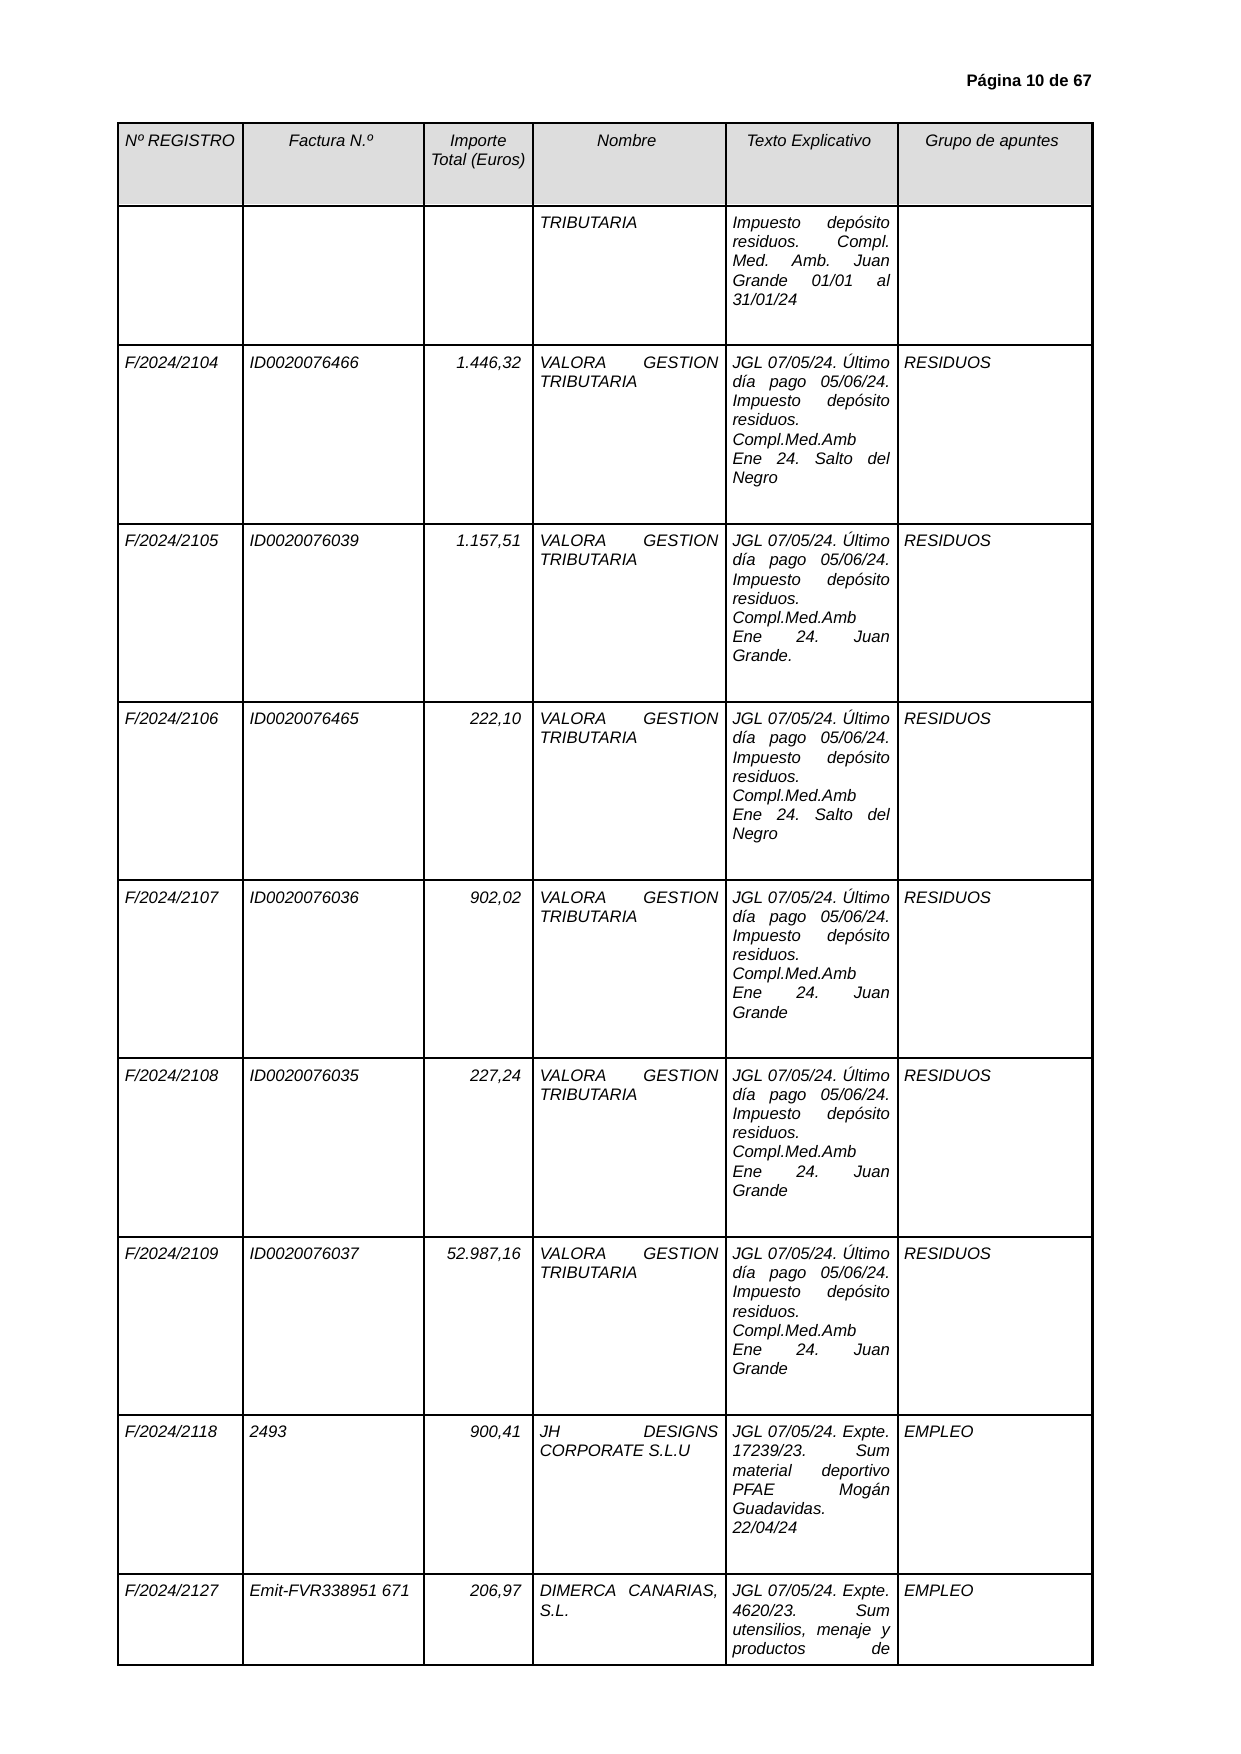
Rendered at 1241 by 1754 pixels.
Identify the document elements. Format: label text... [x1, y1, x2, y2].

table_cell JGL 07/05/24. Último día pago 05/06/24. Impuesto depósito residuos. Compl.Med.Amb Ene 24. Juan Grande. [727, 525, 897, 701]
table_cell VALORA GESTION TRIBUTARIA [534, 1059, 725, 1236]
table_cell 52.987,16 [425, 1238, 532, 1414]
table_cell RESIDUOS [899, 703, 1091, 879]
table_cell ID0020076036 [244, 881, 423, 1057]
table_header Nº REGISTRO [119, 124, 242, 204]
table_cell RESIDUOS [899, 346, 1091, 523]
table_cell F/2024/2105 [119, 525, 242, 701]
table_cell Emit-FVR338951 671 [244, 1575, 423, 1664]
table_cell 227,24 [425, 1059, 532, 1236]
table_cell F/2024/2104 [119, 346, 242, 523]
table_cell ID0020076037 [244, 1238, 423, 1414]
table_cell VALORA GESTION TRIBUTARIA [534, 1238, 725, 1414]
table_cell TRIBUTARIA [534, 207, 725, 344]
table_cell VALORA GESTION TRIBUTARIA [534, 525, 725, 701]
table_header Texto Explicativo [727, 124, 897, 204]
table_cell ID0020076465 [244, 703, 423, 879]
table_cell [119, 207, 242, 344]
table_header Nombre [534, 124, 725, 204]
table_header Importe Total (Euros) [425, 124, 532, 204]
table_cell VALORA GESTION TRIBUTARIA [534, 703, 725, 879]
table_cell F/2024/2106 [119, 703, 242, 879]
table_cell RESIDUOS [899, 1059, 1091, 1236]
table_cell JGL 07/05/24. Último día pago 05/06/24. Impuesto depósito residuos. Compl.Med.Amb Ene 24. Salto del Negro [727, 703, 897, 879]
table_cell VALORA GESTION TRIBUTARIA [534, 881, 725, 1057]
table_cell ID0020076039 [244, 525, 423, 701]
table_cell ID0020076466 [244, 346, 423, 523]
table_cell DIMERCA CANARIAS, S.L. [534, 1575, 725, 1664]
table_cell F/2024/2127 [119, 1575, 242, 1664]
table_cell EMPLEO [899, 1575, 1091, 1664]
table_cell 1.157,51 [425, 525, 532, 701]
table_cell F/2024/2107 [119, 881, 242, 1057]
table_cell [425, 207, 532, 344]
table_cell RESIDUOS [899, 881, 1091, 1057]
table_cell JGL 07/05/24. Expte. 17239/23. Sum material deportivo PFAE Mogán Guadavidas. 22/04/24 [727, 1416, 897, 1573]
table_cell Impuesto depósito residuos. Compl. Med. Amb. Juan Grande 01/01 al 31/01/24 [727, 207, 897, 344]
table_cell JH DESIGNS CORPORATE S.L.U [534, 1416, 725, 1573]
table_cell JGL 07/05/24. Último día pago 05/06/24. Impuesto depósito residuos. Compl.Med.Amb Ene 24. Juan Grande [727, 1059, 897, 1236]
table_cell F/2024/2108 [119, 1059, 242, 1236]
table_cell 206,97 [425, 1575, 532, 1664]
table_cell EMPLEO [899, 1416, 1091, 1573]
table_header Factura N.º [244, 124, 423, 204]
table_cell [244, 207, 423, 344]
table_cell JGL 07/05/24. Expte. 4620/23. Sum utensilios, menaje y productos de [727, 1575, 897, 1664]
table_cell [899, 207, 1091, 344]
table_cell F/2024/2118 [119, 1416, 242, 1573]
table_cell JGL 07/05/24. Último día pago 05/06/24. Impuesto depósito residuos. Compl.Med.Amb Ene 24. Juan Grande [727, 881, 897, 1057]
table_cell 2493 [244, 1416, 423, 1573]
table_cell RESIDUOS [899, 525, 1091, 701]
table_cell 1.446,32 [425, 346, 532, 523]
table_cell ID0020076035 [244, 1059, 423, 1236]
table_cell 900,41 [425, 1416, 532, 1573]
table_cell F/2024/2109 [119, 1238, 242, 1414]
table_cell JGL 07/05/24. Último día pago 05/06/24. Impuesto depósito residuos. Compl.Med.Amb Ene 24. Salto del Negro [727, 346, 897, 523]
table_cell JGL 07/05/24. Último día pago 05/06/24. Impuesto depósito residuos. Compl.Med.Amb Ene 24. Juan Grande [727, 1238, 897, 1414]
table_cell VALORA GESTION TRIBUTARIA [534, 346, 725, 523]
table_header Grupo de apuntes [899, 124, 1091, 204]
table_cell 222,10 [425, 703, 532, 879]
table_cell 902,02 [425, 881, 532, 1057]
table_cell RESIDUOS [899, 1238, 1091, 1414]
